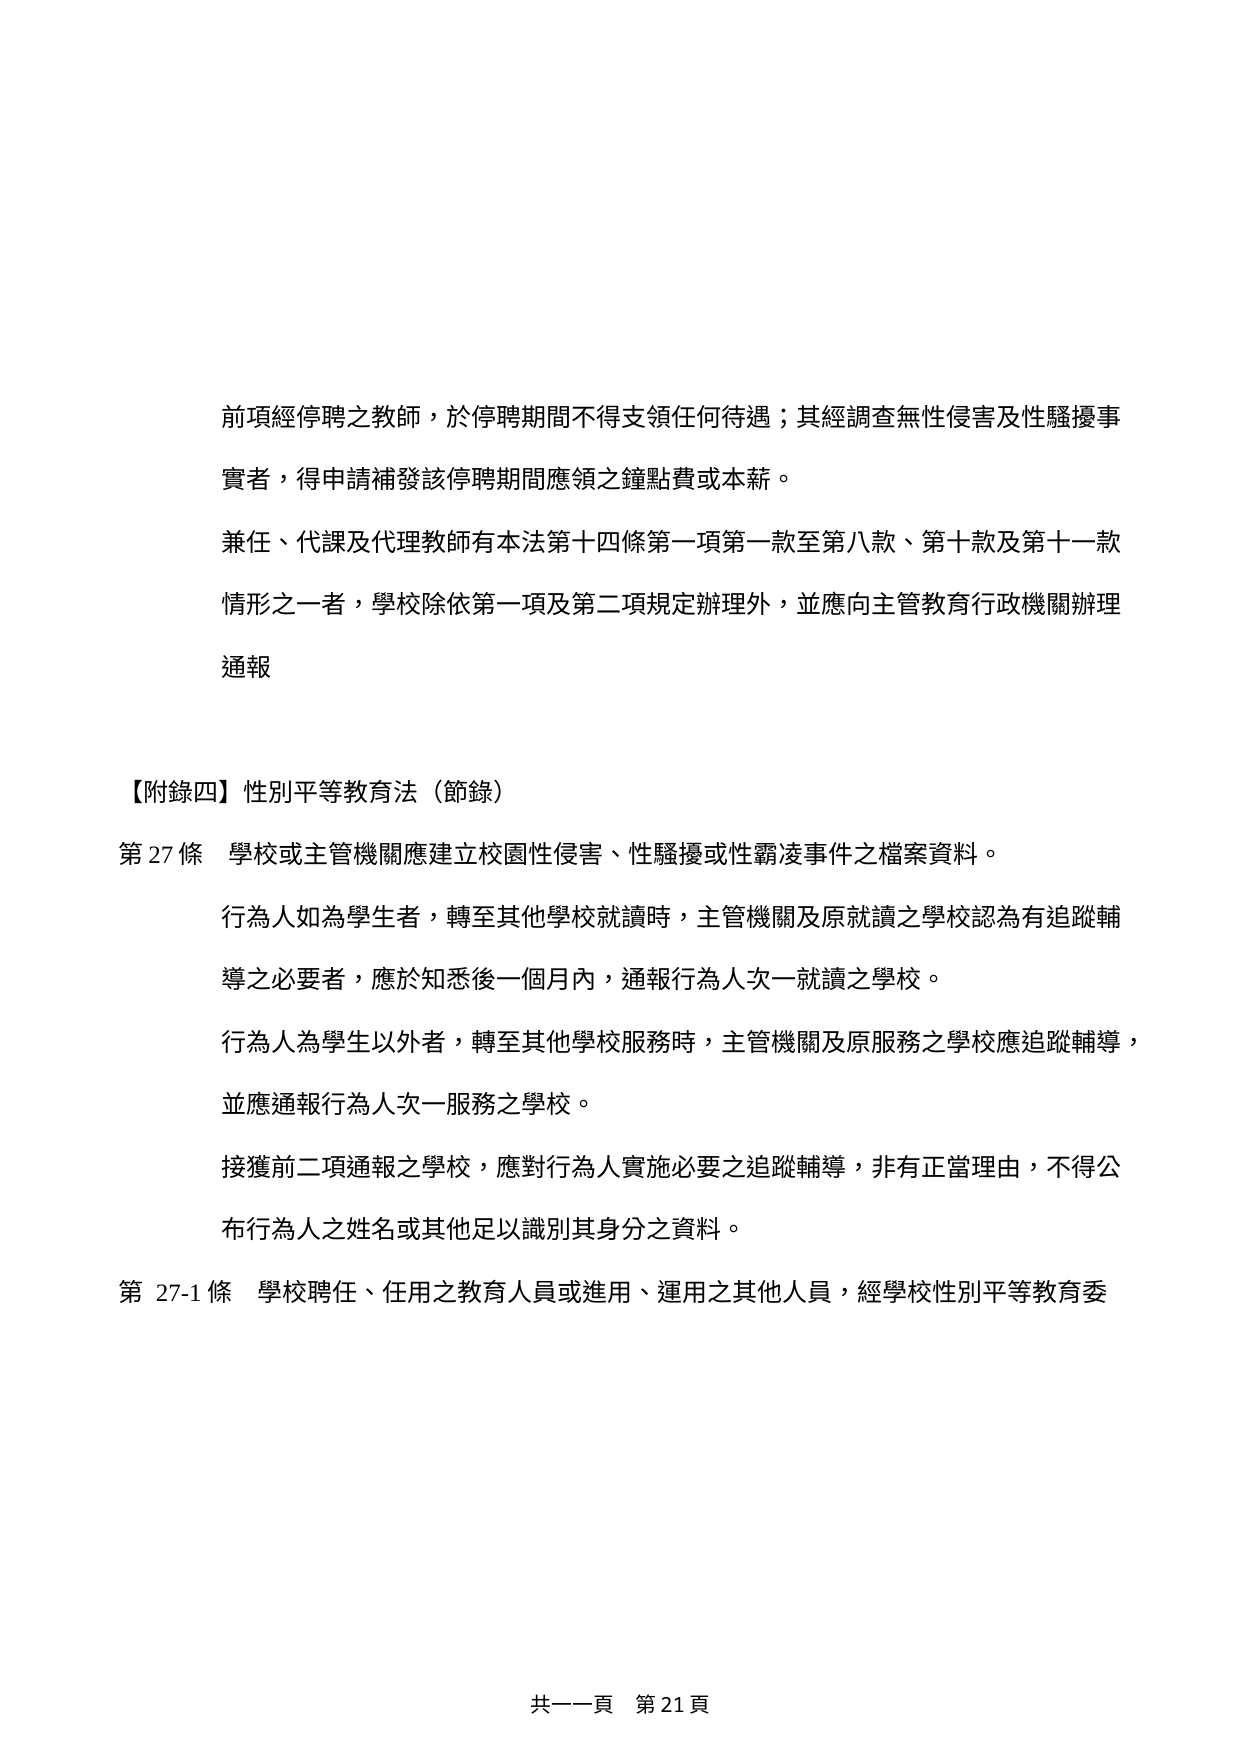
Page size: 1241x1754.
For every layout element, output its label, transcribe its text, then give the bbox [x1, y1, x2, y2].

text 前項經停聘之教師，於停聘期間不得支領任何待遇；其經調查無性侵害及性騷擾事實者，得申請補發該停聘期間應領之鐘點費或本薪。 [221, 374, 1122, 499]
text 接獲前二項通報之學校，應對行為人實施必要之追蹤輔導，非有正當理由，不得公布行為人之姓名或其他足以識別其身分之資料。 [221, 1124, 1122, 1249]
text 兼任、代課及代理教師有本法第十四條第一項第一款至第八款、第十款及第十一款情形之一者，學校除依第一項及第二項規定辦理外，並應向主管教育行政機關辦理通報 [221, 499, 1122, 686]
text 第27條 學校或主管機關應建立校園性侵害、性騷擾或性霸凌事件之檔案資料。 [118, 811, 1122, 874]
text 行為人如為學生者，轉至其他學校就讀時，主管機關及原就讀之學校認為有追蹤輔導之必要者，應於知悉後一個月內，通報行為人次一就讀之學校。 [221, 874, 1122, 999]
text 行為人為學生以外者，轉至其他學校服務時，主管機關及原服務之學校應追蹤輔導，並應通報行為人次一服務之學校。 [221, 999, 1122, 1124]
text 【附錄四】性別平等教育法（節錄） [118, 749, 1122, 811]
text 第 27-1 條 學校聘任、任用之教育人員或進用、運用之其他人員，經學校性別平等教育委 [118, 1249, 1122, 1311]
